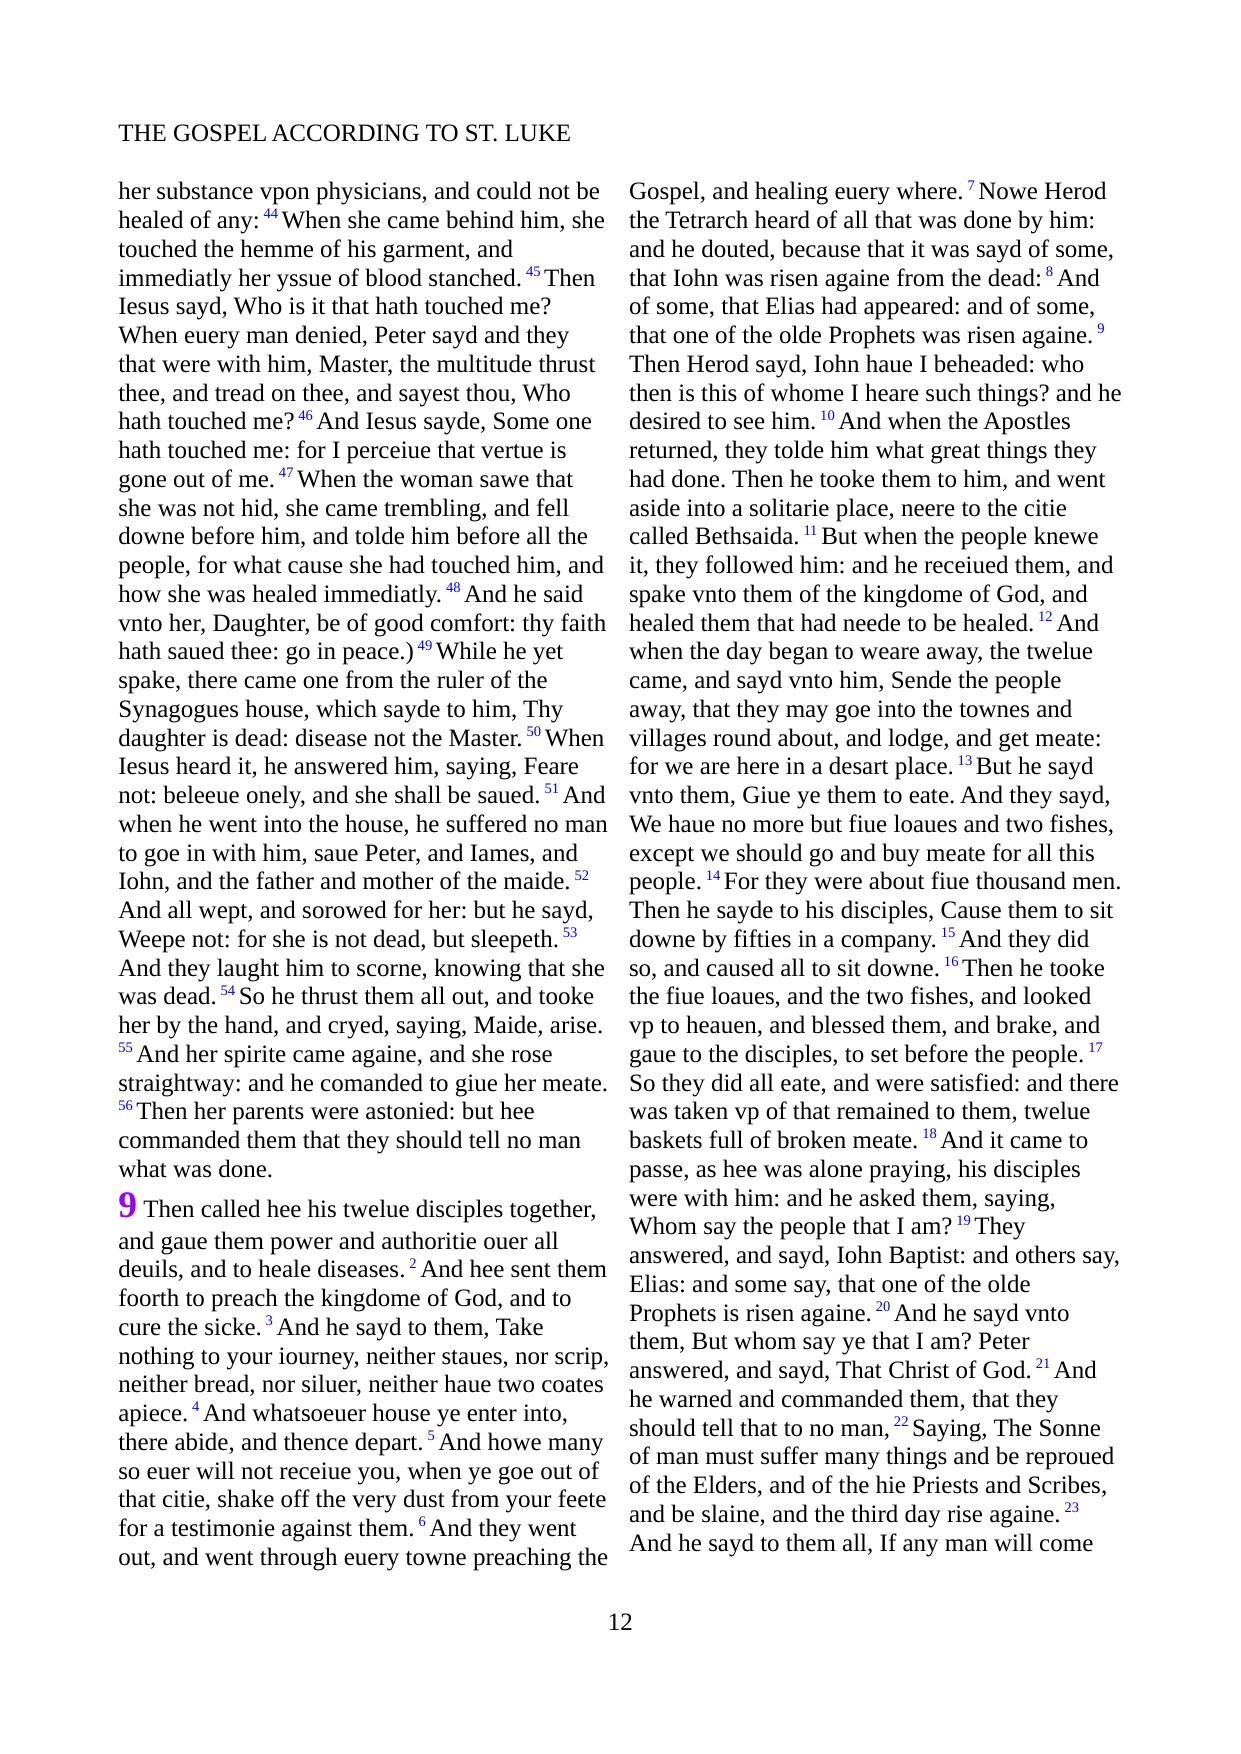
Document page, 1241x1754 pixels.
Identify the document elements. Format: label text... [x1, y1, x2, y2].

text 9 Then called hee his twelue disciples together, and gaue them power and authoritie ouer all deuils, and to heale diseases. 2 And hee sent them foorth to preach the kingdome of God, and to cure the sicke. 3 And he sayd to them, Take nothing to your iourney, neither staues, nor scrip, neither bread, nor siluer, neither haue two coates apiece. 4 And whatsoeuer house ye enter into, there abide, and thence depart. 5 And howe many so euer will not receiue you, when ye goe out of that citie, shake off the very dust from your feete for a testimonie against them. 6 And they went out, and went through euery towne preaching the [118, 1183, 611, 1571]
text her substance vpon physicians, and could not be healed of any: 44 When she came behind him, she touched the hemme of his garment, and immediatly her yssue of blood stanched. 45 Then Iesus sayd, Who is it that hath touched me? When euery man denied, Peter sayd and they that were with him, Master, the multitude thrust thee, and tread on thee, and sayest thou, Who hath touched me? 46 And Iesus sayde, Some one hath touched me: for I perceiue that vertue is gone out of me. 47 When the woman sawe that she was not hid, she came trembling, and fell downe before him, and tolde him before all the people, for what cause she had touched him, and how she was healed immediatly. 48 And he said vnto her, Daughter, be of good comfort: thy faith hath saued thee: go in peace.) 49 While he yet spake, there came one from the ruler of the Synagogues house, which sayde to him, Thy daughter is dead: disease not the Master. 50 When Iesus heard it, he answered him, saying, Feare not: beleeue onely, and she shall be saued. 51 And when he went into the house, he suffered no man to goe in with him, saue Peter, and Iames, and Iohn, and the father and mother of the maide. 52 And all wept, and sorowed for her: but he sayd, Weepe not: for she is not dead, but sleepeth. 53 And they laught him to scorne, knowing that she was dead. 54 So he thrust them all out, and tooke her by the hand, and cryed, saying, Maide, arise. 55 And her spirite came againe, and she rose straightway: and he comanded to giue her meate. 56 Then her parents were astonied: but hee commanded them that they should tell no man what was done. [118, 176, 611, 1183]
text Gospel, and healing euery where. 7 Nowe Herod the Tetrarch heard of all that was done by him: and he douted, because that it was sayd of some, that Iohn was risen againe from the dead: 8 And of some, that Elias had appeared: and of some, that one of the olde Prophets was risen againe. 9 Then Herod sayd, Iohn haue I beheaded: who then is this of whome I heare such things? and he desired to see him. 10 And when the Apostles returned, they tolde him what great things they had done. Then he tooke them to him, and went aside into a solitarie place, neere to the citie called Bethsaida. 11 But when the people knewe it, they followed him: and he receiued them, and spake vnto them of the kingdome of God, and healed them that had neede to be healed. 12 And when the day began to weare away, the twelue came, and sayd vnto him, Sende the people away, that they may goe into the townes and villages round about, and lodge, and get meate: for we are here in a desart place. 13 But he sayd vnto them, Giue ye them to eate. And they sayd, We haue no more but fiue loaues and two fishes, except we should go and buy meate for all this people. 14 For they were about fiue thousand men. Then he sayde to his disciples, Cause them to sit downe by fifties in a company. 15 And they did so, and caused all to sit downe. 16 Then he tooke the fiue loaues, and the two fishes, and looked vp to heauen, and blessed them, and brake, and gaue to the disciples, to set before the people. 17 So they did all eate, and were satisfied: and there was taken vp of that remained to them, twelue baskets full of broken meate. 18 And it came to passe, as hee was alone praying, his disciples were with him: and he asked them, saying, Whom say the people that I am? 19 They answered, and sayd, Iohn Baptist: and others say, Elias: and some say, that one of the olde Prophets is risen againe. 20 And he sayd vnto them, But whom say ye that I am? Peter answered, and sayd, That Christ of God. 21 And he warned and commanded them, that they should tell that to no man, 22 Saying, The Sonne of man must suffer many things and be reproued of the Elders, and of the hie Priests and Scribes, and be slaine, and the third day rise againe. 23 And he sayd to them all, If any man will come [629, 176, 1122, 1556]
